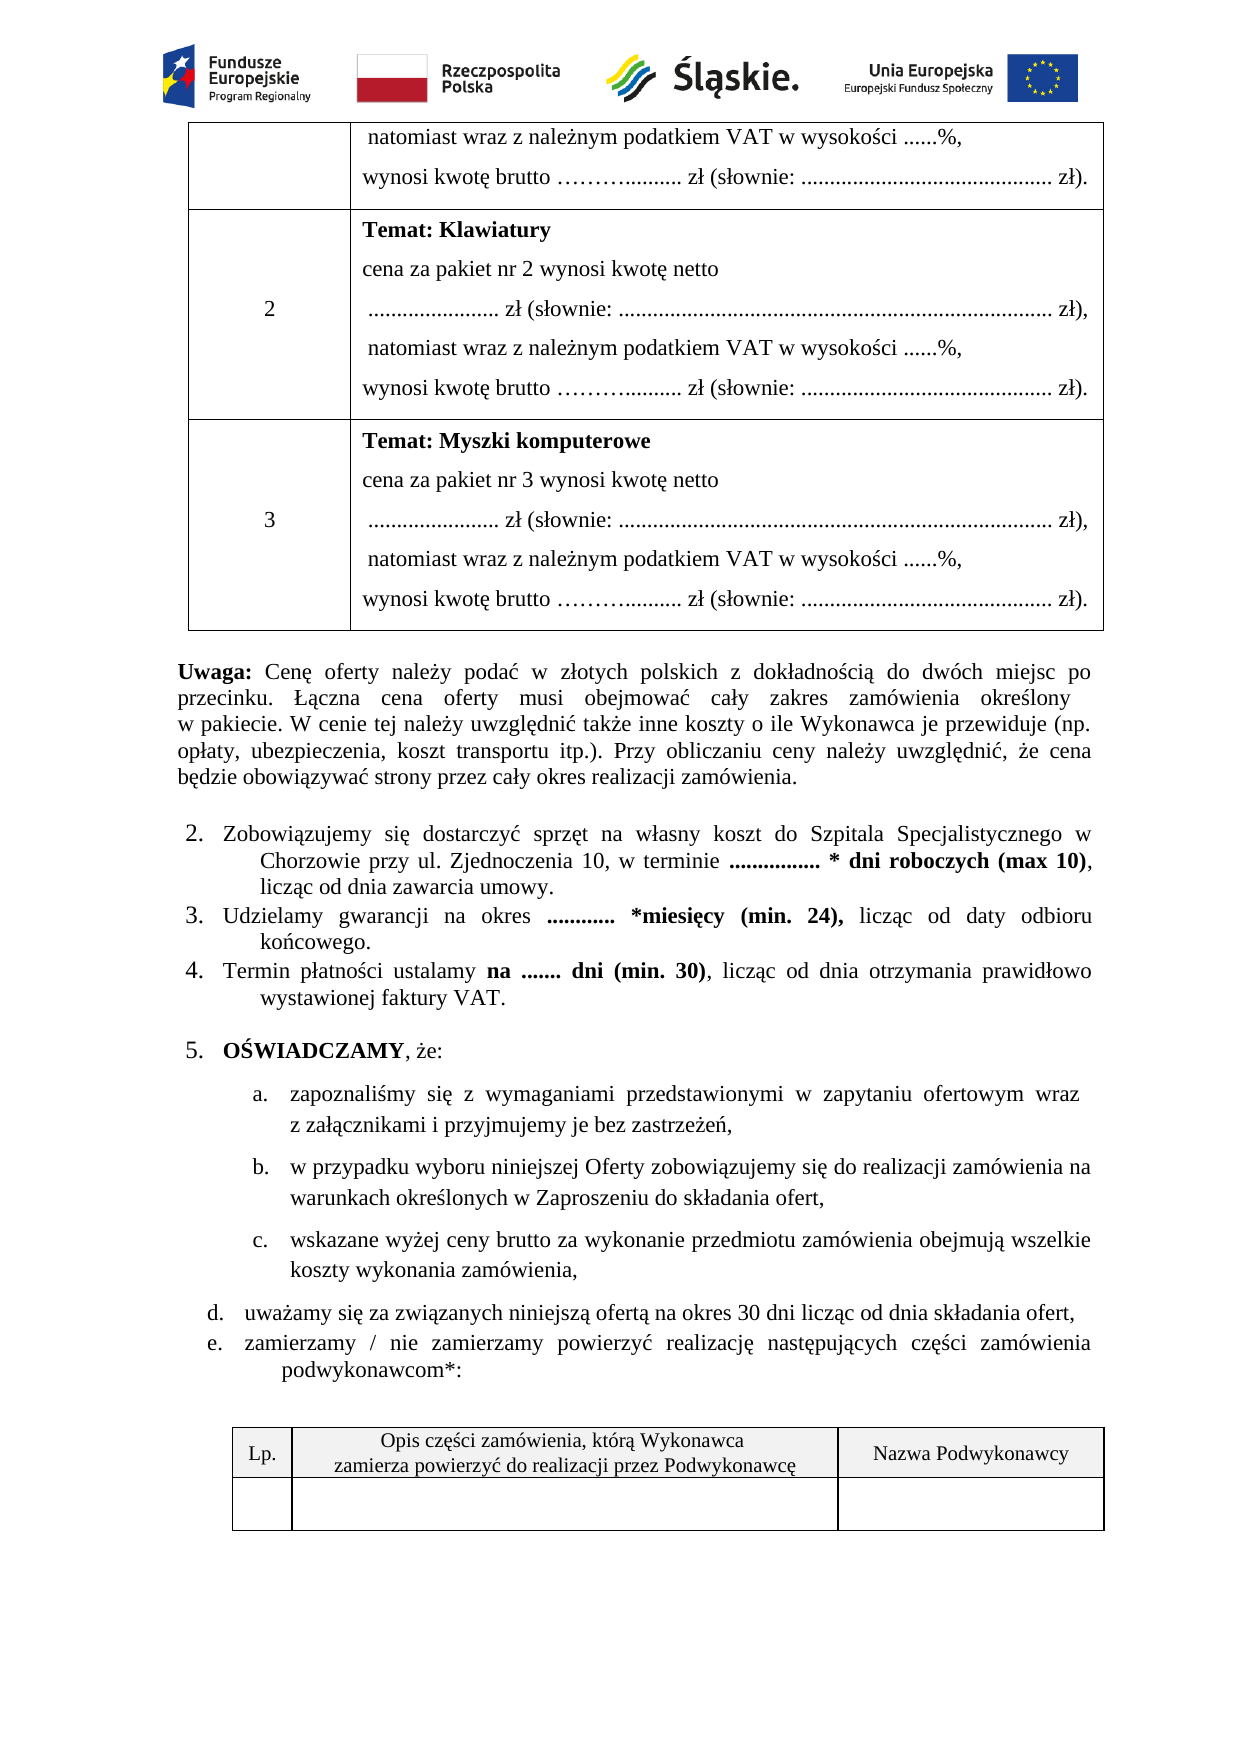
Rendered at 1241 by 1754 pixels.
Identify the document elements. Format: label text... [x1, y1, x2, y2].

table_cell 2 [189, 210, 350, 419]
table_cell [293, 1478, 837, 1529]
table_cell Temat: Klawiatury cena za pakiet nr 2 wynosi kwotę netto ....................... zł (słownie: ............................................................................ zł), natomiast wraz z należnym podatkiem VAT w wysokości ......%, wynosi kwotę brutto ……….......... zł (słownie: ............................................ zł). [351, 210, 1103, 419]
table_header Nazwa Podwykonawcy [839, 1428, 1103, 1477]
list zamierzamy / nie zamierzamy powierzyć realizację następujących części zamówienia podwykonawcom*: [207, 1329, 1093, 1382]
list Zobowiązujemy się dostarczyć sprzęt na własny koszt do Szpitala Specjalistycznego w Chorzowie przy ul. Zjednoczenia 10, w terminie ................ * dni roboczych (max 10), licząc od dnia zawarcia umowy. [185, 818, 1093, 900]
list Udzielamy gwarancji na okres ............ *miesięcy (min. 24), licząc od daty odbioru końcowego. [185, 900, 1093, 955]
list w przypadku wyboru niniejszej Oferty zobowiązujemy się do realizacji zamówienia na warunkach określonych w Zaproszeniu do składania ofert, [252, 1153, 1093, 1210]
table_header Opis części zamówienia, którą Wykonawca zamierza powierzyć do realizacji przez Podwykonawcę [293, 1428, 837, 1477]
table_cell [189, 123, 350, 208]
table_cell 3 [189, 420, 350, 630]
list OŚWIADCZAMY, że: [185, 1035, 1093, 1064]
table_cell Temat: Myszki komputerowe cena za pakiet nr 3 wynosi kwotę netto ....................... zł (słownie: ............................................................................ zł), natomiast wraz z należnym podatkiem VAT w wysokości ......%, wynosi kwotę brutto ……….......... zł (słownie: ............................................ zł). [351, 420, 1103, 630]
table_header Lp. [233, 1428, 291, 1477]
list Uwaga: Cenę oferty należy podać w złotych polskich z dokładnością do dwóch miejsc po przecinku. Łączna cena oferty musi obejmować cały zakres zamówienia określony w pakiecie. W cenie tej należy uwzględnić także inne koszty o ile Wykonawca je przewiduje (np. opłaty, ubezpieczenia, koszt transportu itp.). Przy obliczaniu ceny należy uwzględnić, że cena będzie obowiązywać strony przez cały okres realizacji zamówienia. [177, 658, 1093, 789]
list wskazane wyżej ceny brutto za wykonanie przedmiotu zamówienia obejmują wszelkie koszty wykonania zamówienia, [252, 1226, 1093, 1283]
table_cell [839, 1478, 1103, 1529]
table_cell natomiast wraz z należnym podatkiem VAT w wysokości ......%, wynosi kwotę brutto ……….......... zł (słownie: ............................................ zł). [351, 123, 1103, 208]
list Termin płatności ustalamy na ....... dni (min. 30), licząc od dnia otrzymania prawidłowo wystawionej faktury VAT. [185, 955, 1093, 1010]
list uważamy się za związanych niniejszą ofertą na okres 30 dni licząc od dnia składania ofert, [207, 1299, 1093, 1326]
table_cell [233, 1478, 291, 1529]
list zapoznaliśmy się z wymaganiami przedstawionymi w zapytaniu ofertowym wraz z załącznikami i przyjmujemy je bez zastrzeżeń, [252, 1080, 1093, 1137]
